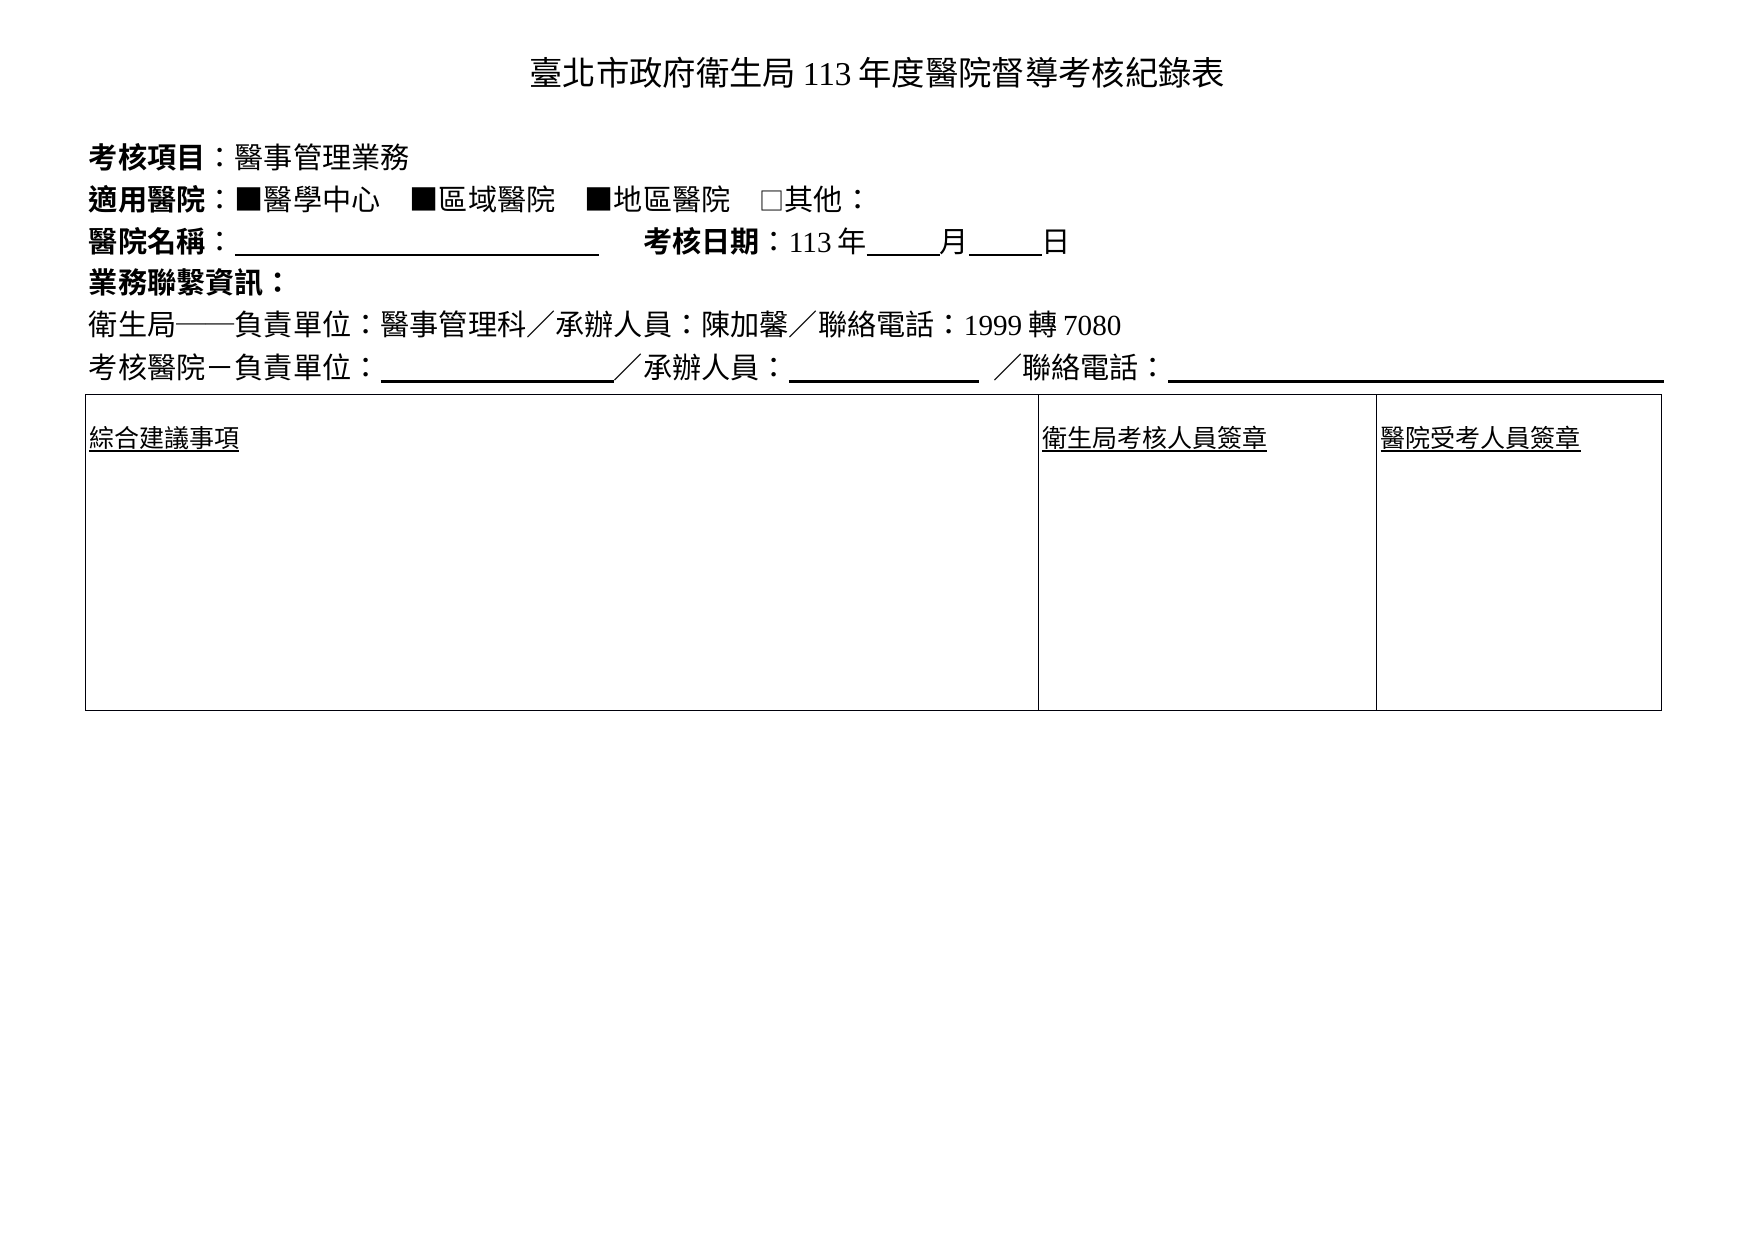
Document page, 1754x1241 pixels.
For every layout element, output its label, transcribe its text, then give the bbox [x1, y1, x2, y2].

table_cell 醫院受考人員簽章 [1377, 395, 1661, 709]
table_cell 衛生局考核人員簽章 [1039, 395, 1376, 709]
table_cell 綜合建議事項 [86, 395, 1038, 709]
